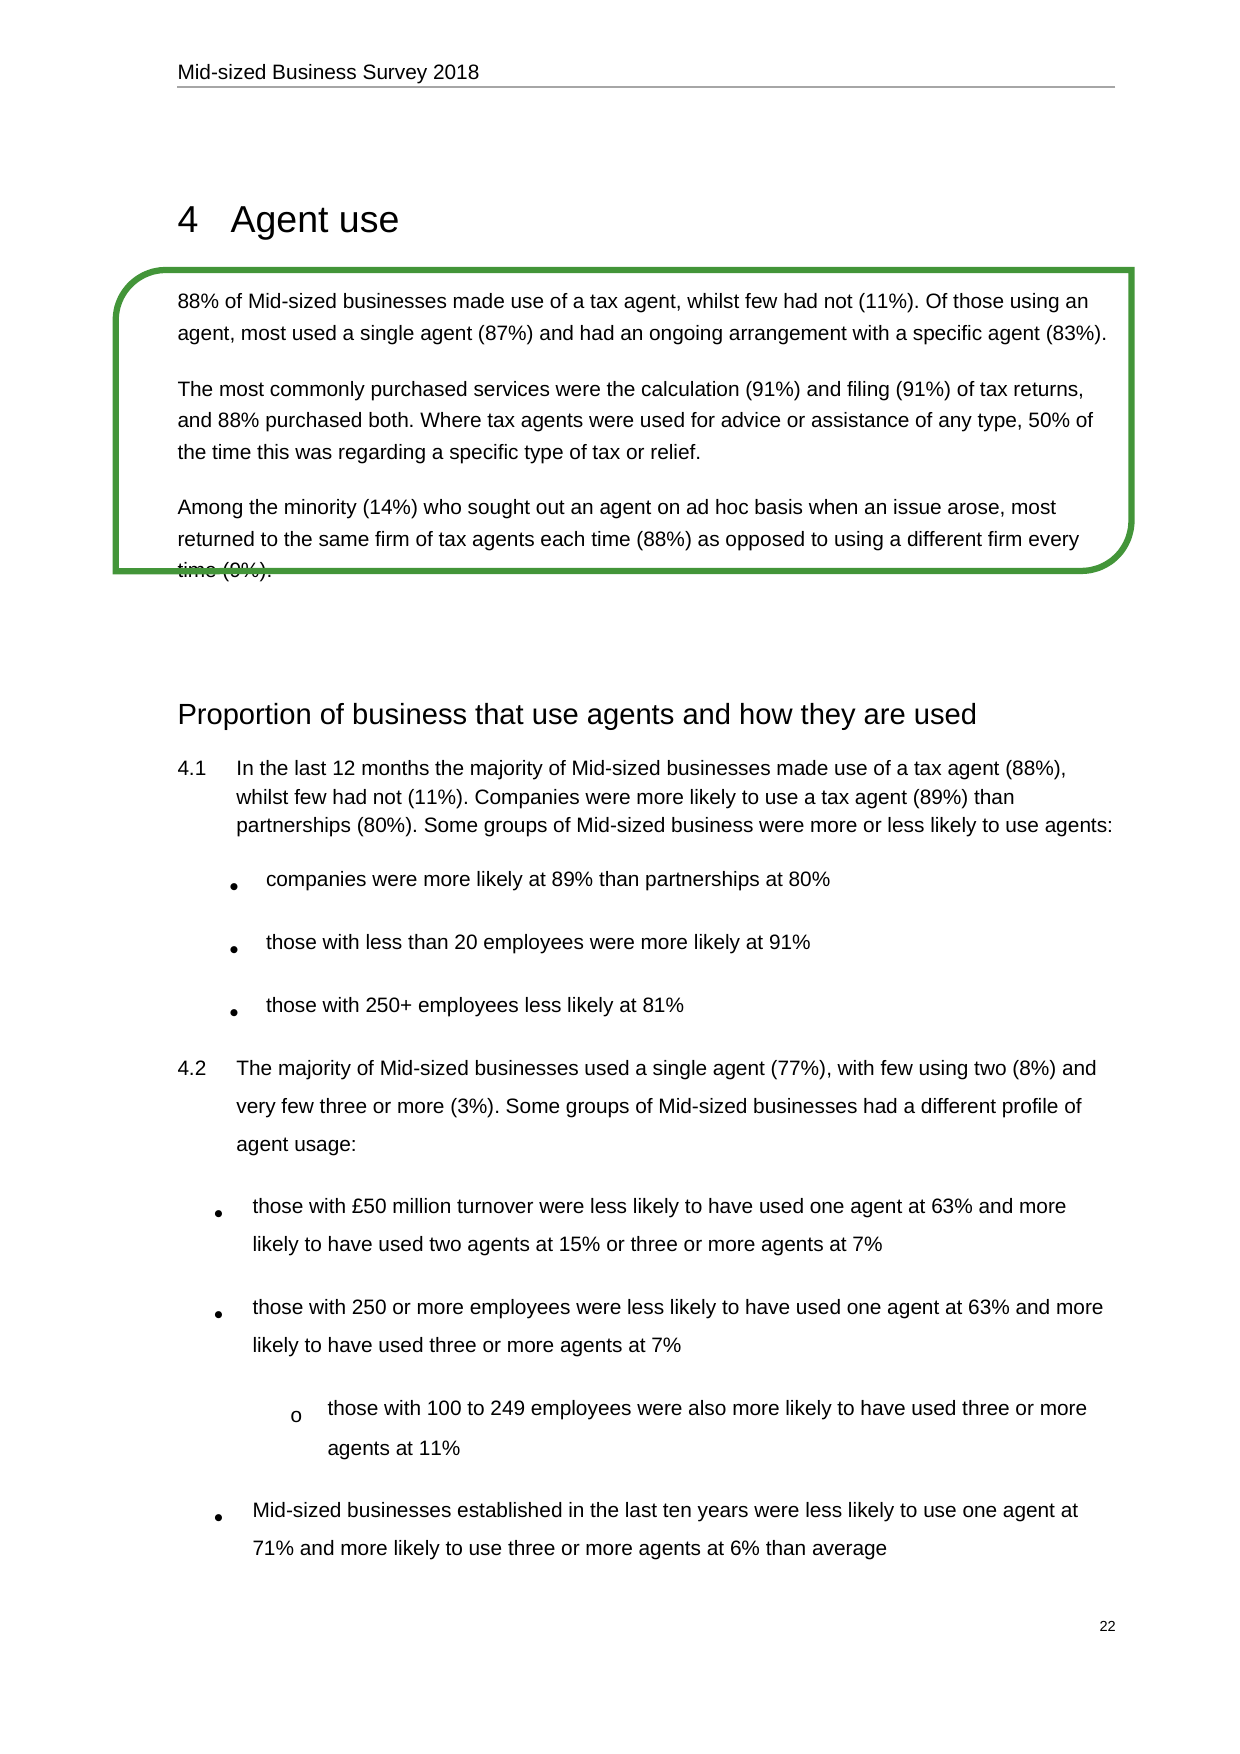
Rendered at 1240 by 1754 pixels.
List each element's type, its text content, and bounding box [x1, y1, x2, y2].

list those with 250+ employees less likely at 81% [230, 993, 1115, 1024]
subtitle Agent use [177, 197, 1115, 240]
list those with 250 or more employees were less likely to have used one agent at 63% and more likely to have used three or more agents at 7% [215, 1295, 1115, 1364]
list companies were more likely at 89% than partnerships at 80% [230, 867, 1115, 899]
list those with less than 20 employees were more likely at 91% [230, 930, 1115, 962]
list those with £50 million turnover were less likely to have used one agent at 63% and more likely to have used two agents at 15% or three or more agents at 7% [215, 1194, 1115, 1264]
text 88% of Mid-sized businesses made use of a tax agent, whilst few had not (11%). Of those using an agent, most used a single agent (87%) and had an ongoing arrangement with a specific agent (83%). [177, 289, 1115, 352]
list Mid-sized businesses established in the last ten years were less likely to use one agent at 71% and more likely to use three or more agents at 6% than average [215, 1498, 1115, 1568]
text Among the minority (14%) who sought out an agent on ad hoc basis when an issue arose, most returned to the same firm of tax agents each time (88%) as opposed to using a different firm every time (9%). [177, 563, 1115, 590]
text Among the minority (14%) who sought out an agent on ad hoc basis when an issue arose, most returned to the same firm of tax agents each time (88%) as opposed to using a different firm every time (9%). [177, 495, 1115, 568]
list those with 100 to 249 employees were also more likely to have used three or more agents at 11% [290, 1396, 1115, 1467]
list In the last 12 months the majority of Mid-sized businesses made use of a tax agent (88%), whilst few had not (11%). Companies were more likely to use a tax agent (89%) than partnerships (80%). Some groups of Mid-sized business were more or less likely to use agents: [177, 756, 1115, 837]
list The majority of Mid-sized businesses used a single agent (77%), with few using two (8%) and very few three or more (3%). Some groups of Mid-sized businesses had a different profile of agent usage: [177, 1056, 1115, 1163]
text The most commonly purchased services were the calculation (91%) and filing (91%) of tax returns, and 88% purchased both. Where tax agents were used for advice or assistance of any type, 50% of the time this was regarding a specific type of tax or relief. [177, 376, 1115, 471]
subtitle Proportion of business that use agents and how they are used [177, 697, 1115, 731]
